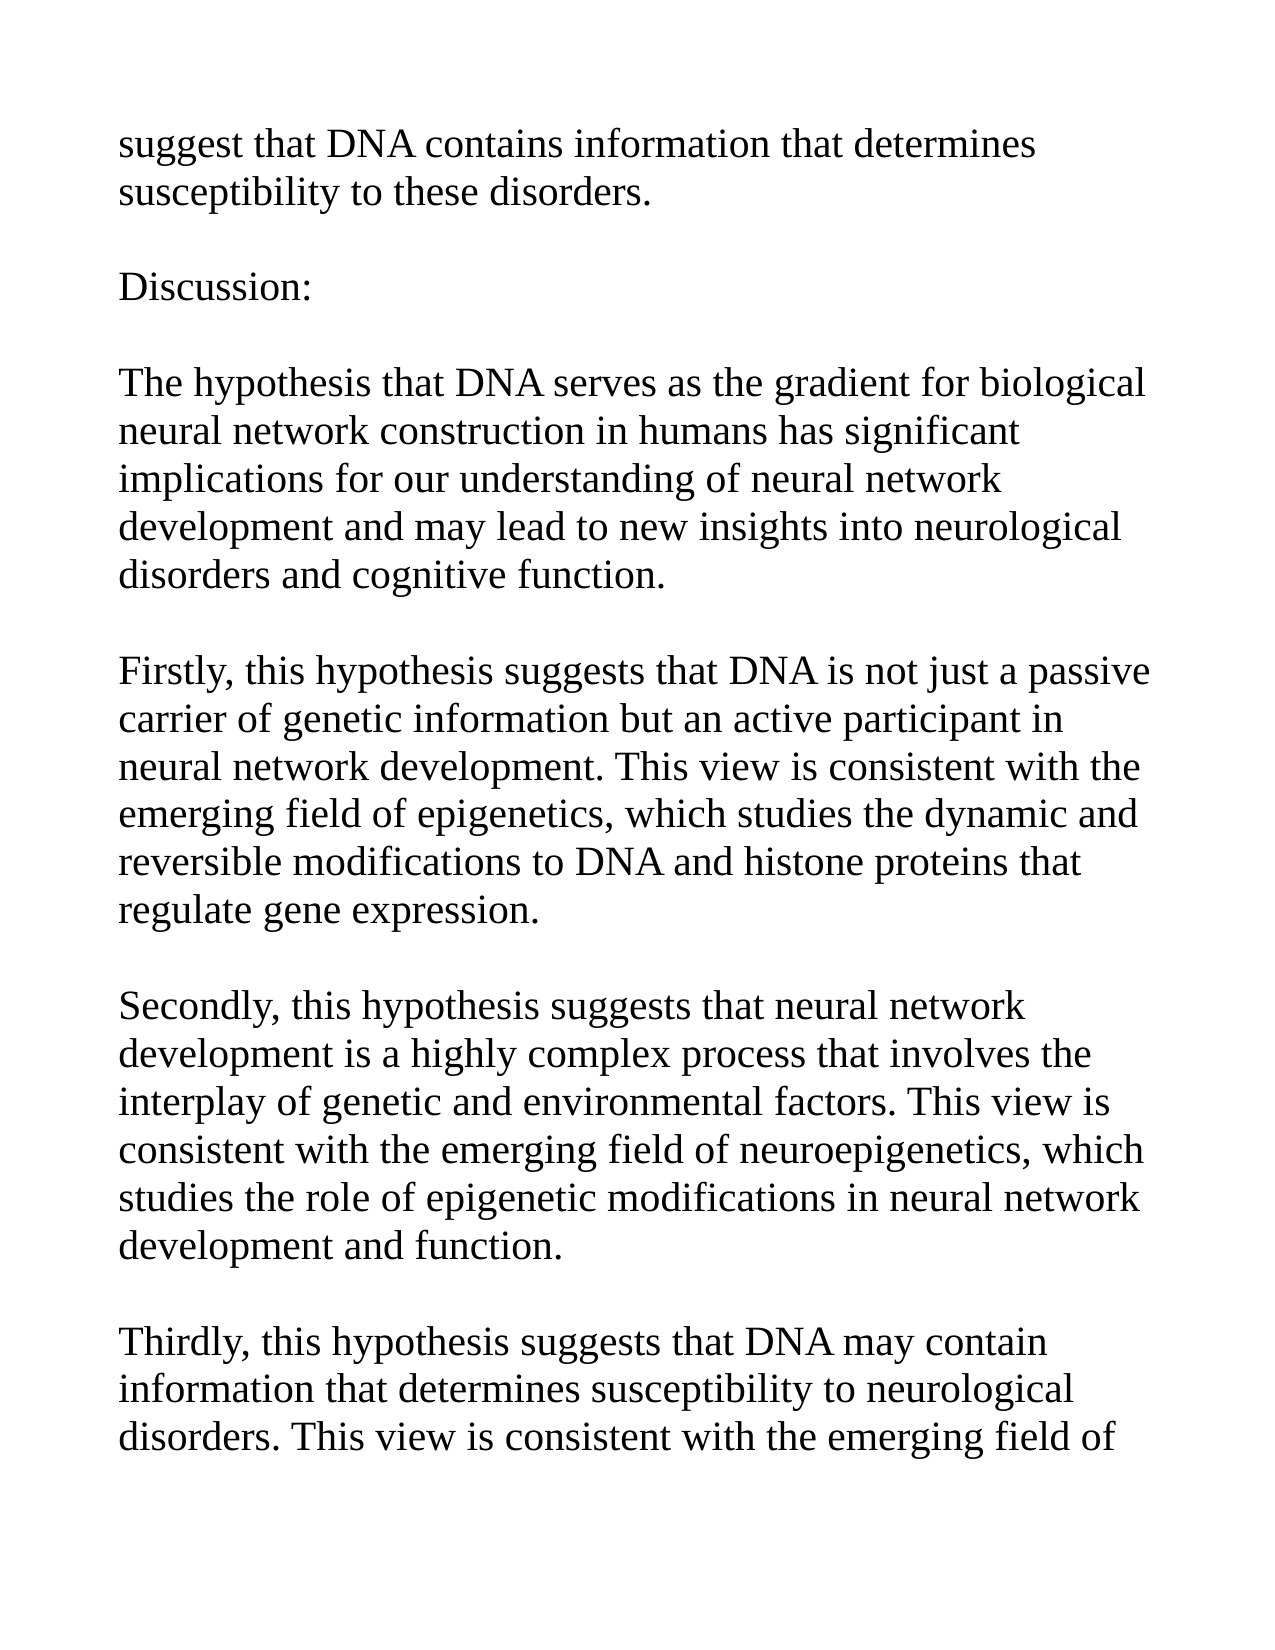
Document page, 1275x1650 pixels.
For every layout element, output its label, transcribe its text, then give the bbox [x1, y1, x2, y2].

text Thirdly, this hypothesis suggests that DNA may contain information that determines susceptibility to neurological disorders. This view is consistent with the emerging field of [118, 1316, 1157, 1460]
text Discussion: [118, 262, 1157, 310]
text Secondly, this hypothesis suggests that neural network development is a highly complex process that involves the interplay of genetic and environmental factors. This view is consistent with the emerging field of neuroepigenetics, which studies the role of epigenetic modifications in neural network development and function. [118, 981, 1157, 1268]
text suggest that DNA contains information that determines susceptibility to these disorders. [118, 118, 1157, 214]
text Firstly, this hypothesis suggests that DNA is not just a passive carrier of genetic information but an active participant in neural network development. This view is consistent with the emerging field of epigenetics, which studies the dynamic and reversible modifications to DNA and histone proteins that regulate gene expression. [118, 645, 1157, 933]
text The hypothesis that DNA serves as the gradient for biological neural network construction in humans has significant implications for our understanding of neural network development and may lead to new insights into neurological disorders and cognitive function. [118, 358, 1157, 597]
